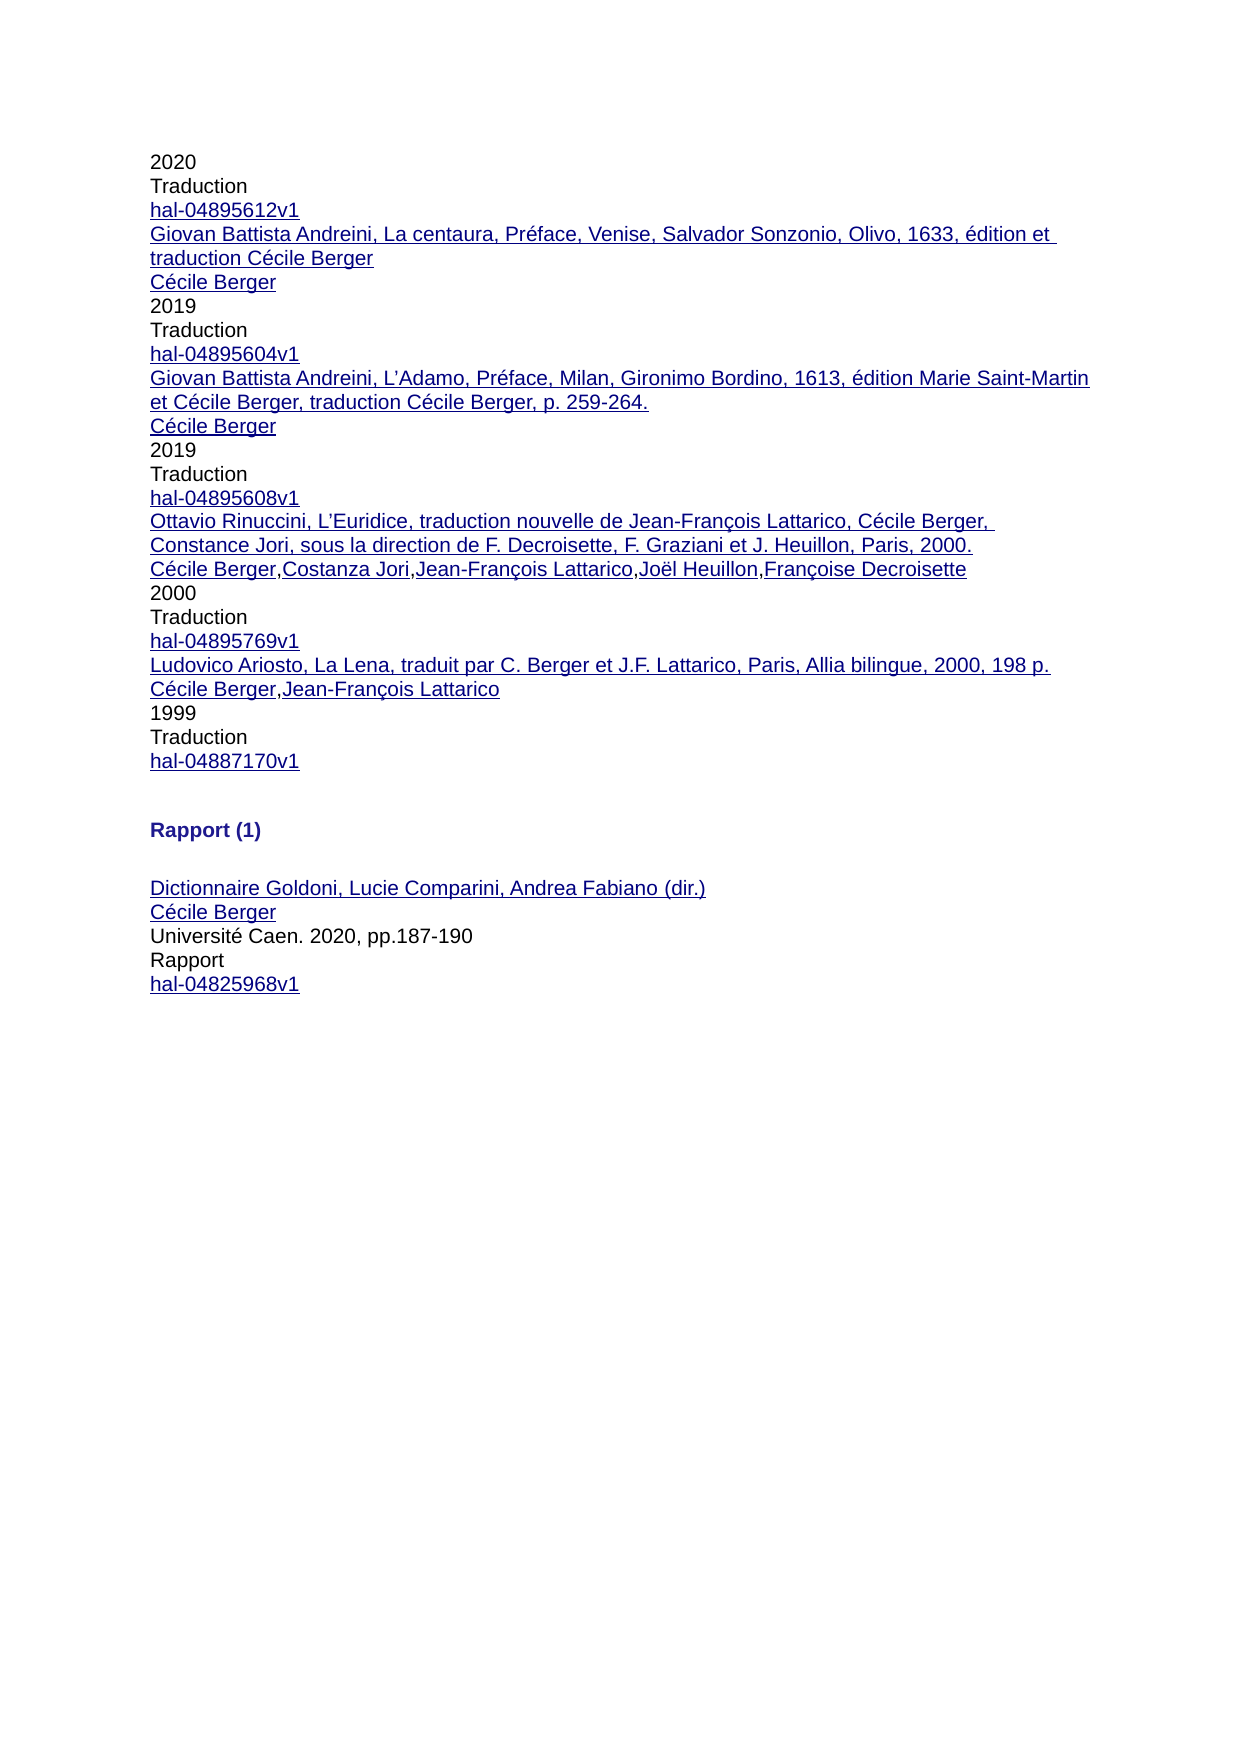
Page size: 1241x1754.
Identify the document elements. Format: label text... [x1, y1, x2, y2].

table_cell Giovan Battista Andreini, La centaura, Préface, Venise, Salvador Sonzonio, Olivo, 1633, édition et traduction Cécile Berger Cécile Berger 2019 Traduction hal-04895604v1 [150, 222, 1090, 366]
table_cell Giovan Battista Andreini, L’Adamo, Préface, Milan, Gironimo Bordino, 1613, édition Marie Saint-Martin [150, 366, 1090, 387]
table_cell 2020 Traduction hal-04895612v1 [150, 150, 1090, 222]
table_cell Ottavio Rinuccini, L’Euridice, traduction nouvelle de Jean-François Lattarico, Cécile Berger, Constance Jori, sous la direction de F. Decroisette, F. Graziani et J. Heuillon, Paris, 2000. Cécile Berger,Costanza Jori,Jean-François Lattarico,Joël Heuillon,Françoise Decroisette 2000 Traduction hal-04895769v1 [150, 509, 1090, 653]
table_cell et Cécile Berger, traduction Cécile Berger, p. 259-264. Cécile Berger 2019 Traduction hal-04895608v1 [150, 388, 1090, 509]
table_cell Ludovico Ariosto, La Lena, traduit par C. Berger et J.F. Lattarico, Paris, Allia bilingue, 2000, 198 p. Cécile Berger,Jean-François Lattarico 1999 Traduction hal-04887170v1 [150, 653, 1090, 773]
table_header Dictionnaire Goldoni, Lucie Comparini, Andrea Fabiano (dir.) Cécile Berger Université Caen. 2020, pp.187-190 Rapport hal-04825968v1 [150, 876, 1090, 996]
subtitle Rapport (1) [150, 818, 1090, 842]
